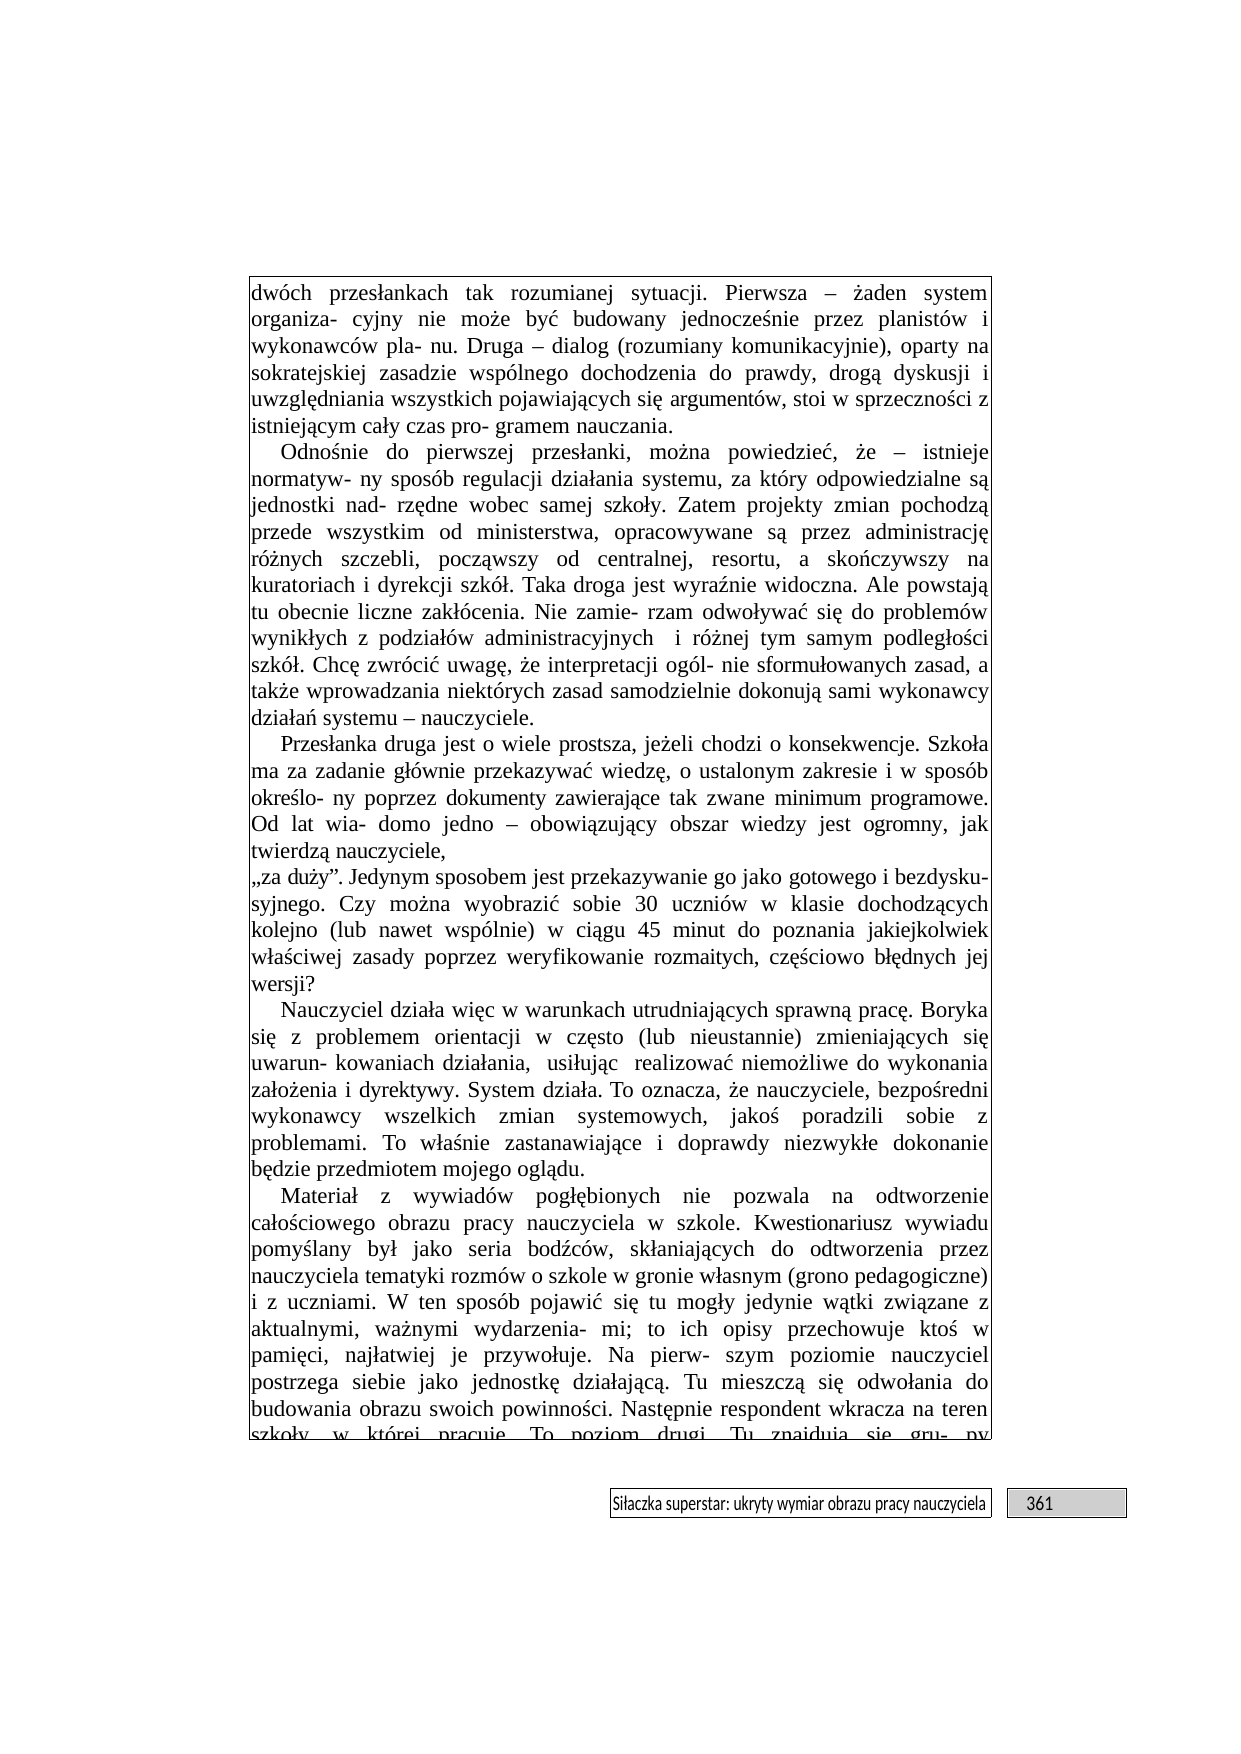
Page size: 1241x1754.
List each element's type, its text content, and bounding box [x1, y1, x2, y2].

text „za duży”. Jedynym sposobem jest przekazywanie go jako gotowego i bezdysku- syjnego. Czy można wyobrazić sobie 30 uczniów w klasie dochodzących kolejno (lub nawet wspólnie) w ciągu 45 minut do poznania jakiejkolwiek właściwej zasady poprzez weryfikowanie rozmaitych, częściowo błędnych jej wersji? [251, 863, 989, 996]
text Materiał z wywiadów pogłębionych nie pozwala na odtworzenie całościowego obrazu pracy nauczyciela w szkole. Kwestionariusz wywiadu pomyślany był jako seria bodźców, skłaniających do odtworzenia przez nauczyciela tematyki rozmów o szkole w gronie własnym (grono pedagogiczne) i z uczniami. W ten sposób pojawić się tu mogły jedynie wątki związane z aktualnymi, ważnymi wydarzenia- mi; to ich opisy przechowuje ktoś w pamięci, najłatwiej je przywołuje. Na pierw- szym poziomie nauczyciel postrzega siebie jako jednostkę działającą. Tu mieszczą się odwołania do budowania obrazu swoich powinności. Następnie respondent wkracza na teren szkoły, w której pracuje. To poziom drugi. Tu znajdują się gru- py współtworzące znaczenia, te, z którymi budowane są rozmaite relacje. Jest ich wiele i rozmaicie też wyglądają skojarzenia respondentów – jedni poświęcają swo- ją uwagę uczniom, inni kolegom nauczycielom, jeszcze inni sprawom material- [251, 1182, 989, 1439]
text 361 [1009, 1490, 1126, 1516]
text dwóch przesłankach tak rozumianej sytuacji. Pierwsza – żaden system organiza- cyjny nie może być budowany jednocześnie przez planistów i wykonawców pla- nu. Druga – dialog (rozumiany komunikacyjnie), oparty na sokratejskiej zasadzie wspólnego dochodzenia do prawdy, drogą dyskusji i uwzględniania wszystkich pojawiających się argumentów, stoi w sprzeczności z istniejącym cały czas pro- gramem nauczania. [251, 279, 989, 438]
text Siłaczka superstar: ukryty wymiar obrazu pracy nauczyciela [613, 1490, 991, 1516]
text Przesłanka druga jest o wiele prostsza, jeżeli chodzi o konsekwencje. Szkoła ma za zadanie głównie przekazywać wiedzę, o ustalonym zakresie i w sposób określo- ny poprzez dokumenty zawierające tak zwane minimum programowe. Od lat wia- domo jedno – obowiązujący obszar wiedzy jest ogromny, jak twierdzą nauczyciele, [251, 731, 989, 863]
text Nauczyciel działa więc w warunkach utrudniających sprawną pracę. Boryka się z problemem orientacji w często (lub nieustannie) zmieniających się uwarun- kowaniach działania, usiłując realizować niemożliwe do wykonania założenia i dyrektywy. System działa. To oznacza, że nauczyciele, bezpośredni wykonawcy wszelkich zmian systemowych, jakoś poradzili sobie z problemami. To właśnie zastanawiające i doprawdy niezwykłe dokonanie będzie przedmiotem mojego oglądu. [251, 996, 989, 1182]
text Odnośnie do pierwszej przesłanki, można powiedzieć, że – istnieje normatyw- ny sposób regulacji działania systemu, za który odpowiedzialne są jednostki nad- rzędne wobec samej szkoły. Zatem projekty zmian pochodzą przede wszystkim od ministerstwa, opracowywane są przez administrację różnych szczebli, począwszy od centralnej, resortu, a skończywszy na kuratoriach i dyrekcji szkół. Taka droga jest wyraźnie widoczna. Ale powstają tu obecnie liczne zakłócenia. Nie zamie- rzam odwoływać się do problemów wynikłych z podziałów administracyjnych i różnej tym samym podległości szkół. Chcę zwrócić uwagę, że interpretacji ogól- nie sformułowanych zasad, a także wprowadzania niektórych zasad samodzielnie dokonują sami wykonawcy działań systemu – nauczyciele. [251, 438, 989, 730]
